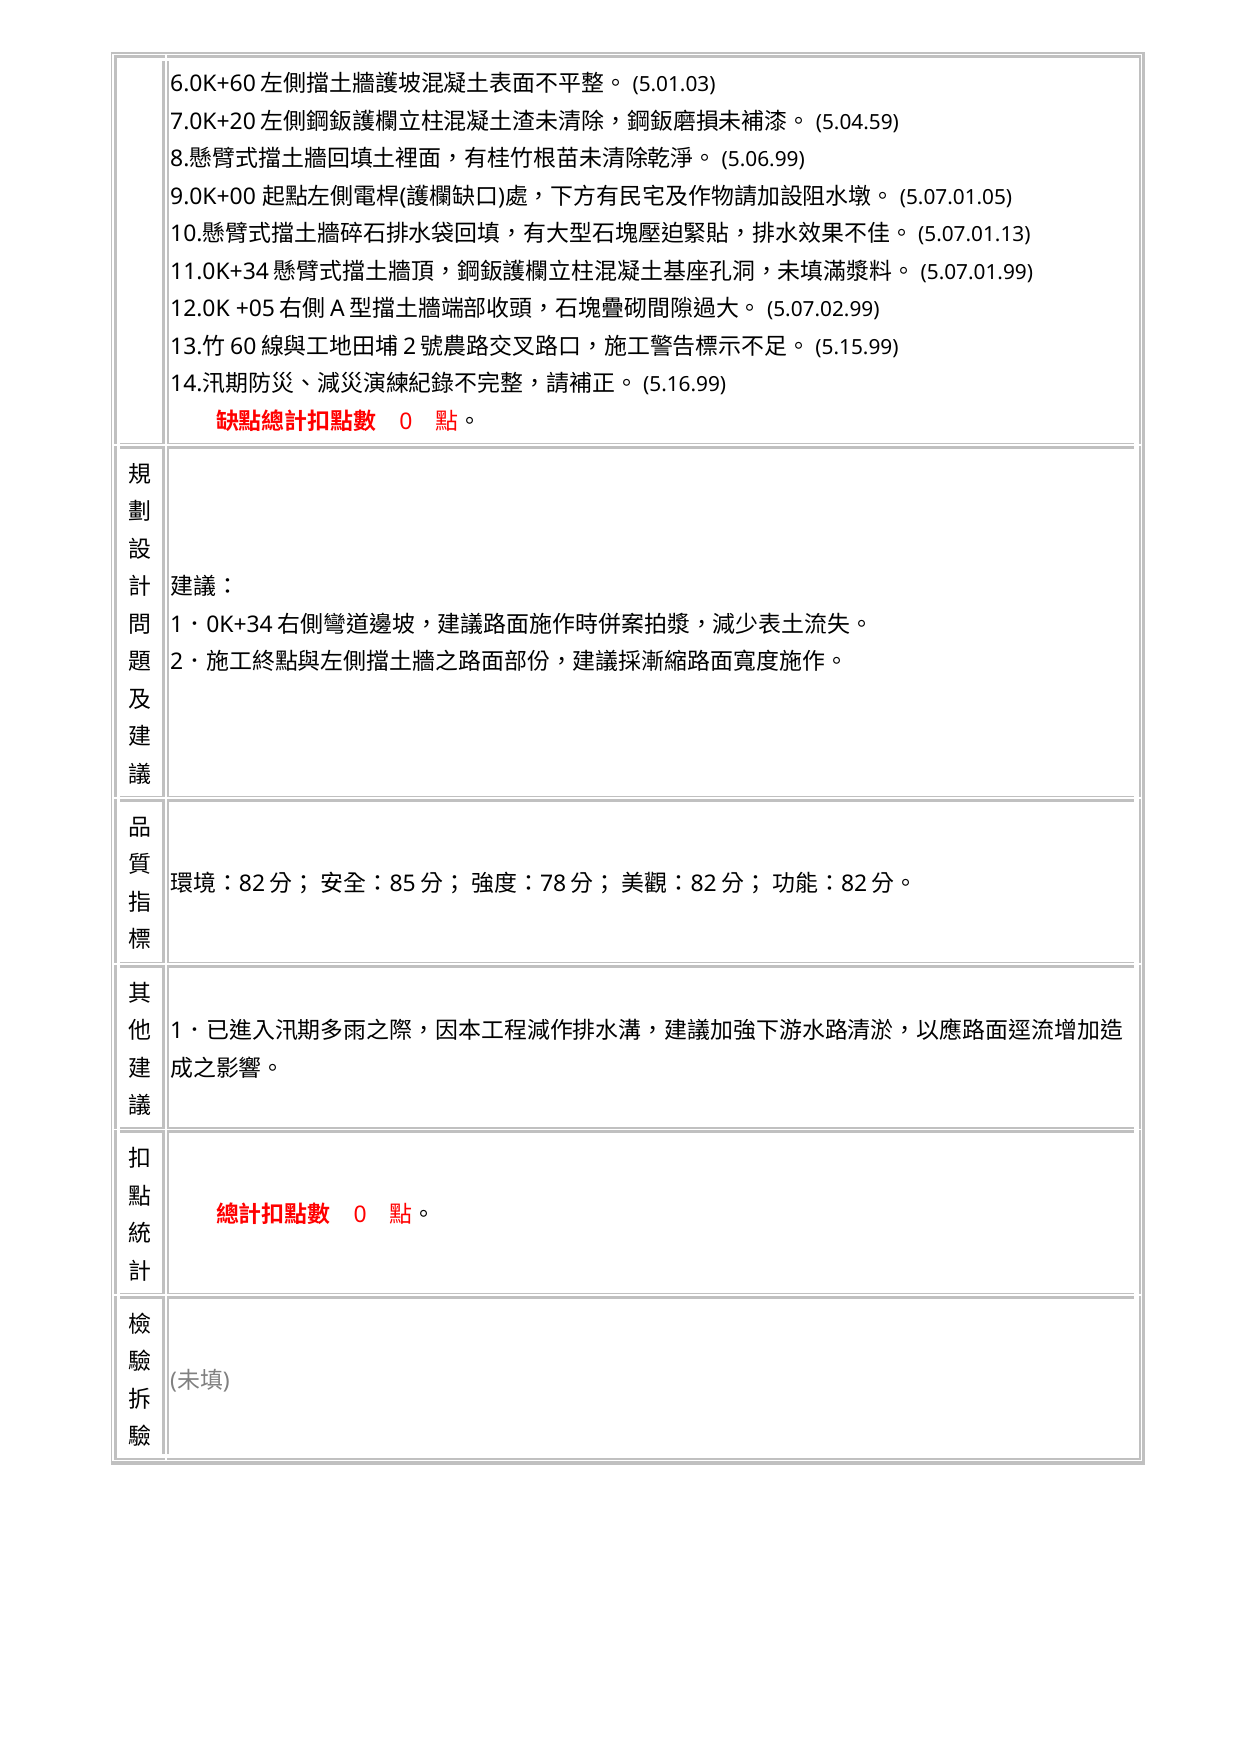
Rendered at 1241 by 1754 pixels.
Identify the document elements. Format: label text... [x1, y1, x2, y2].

table_cell 6.0K+60左側擋土牆護坡混凝土表面不平整。 (5.01.03) 7.0K+20左側鋼鈑護欄立柱混凝土渣未清除，鋼鈑磨損未補漆。 (5.04.59) 8.懸臂式擋土牆回填土裡面，有桂竹根苗未清除乾淨。 (5.06.99) 9.0K+00 起點左側電桿(護欄缺口)處，下方有民宅及作物請加設阻水墩。 (5.07.01.05) 10.懸臂式擋土牆碎石排水袋回填，有大型石塊壓迫緊貼，排水效果不佳。 (5.07.01.13) 11.0K+34懸臂式擋土牆頂，鋼鈑護欄立柱混凝土基座孔洞，未填滿漿料。 (5.07.01.99) 12.0K +05右側A型擋土牆端部收頭，石塊疊砌間隙過大。 (5.07.02.99) 13.竹60線與工地田埔2號農路交叉路口，施工警告標示不足。 (5.15.99) 14.汛期防災、減災演練紀錄不完整，請補正。 (5.16.99) 缺點總計扣點數 0 點。 [165, 54, 1142, 443]
table_cell 檢 驗 拆 驗 [114, 1293, 165, 1458]
table_cell 品 質 指 標 [114, 796, 165, 961]
table_cell (未填) [165, 1293, 1142, 1458]
table_cell 規劃 設計 問題 及 建議 [114, 443, 165, 796]
table_cell [117, 58, 165, 443]
table_cell 建議： 1．0K+34右側彎道邊坡，建議路面施作時併案拍漿，減少表土流失。 2．施工終點與左側擋土牆之路面部份，建議採漸縮路面寬度施作。 [165, 443, 1142, 796]
table_cell 環境：82分； 安全：85分； 強度：78分； 美觀：82分； 功能：82分。 [165, 796, 1142, 961]
table_cell 其 他 建 議 [114, 961, 165, 1127]
table_cell 1．已進入汛期多雨之際，因本工程減作排水溝，建議加強下游水路清淤，以應路面逕流增加造成之影響。 [165, 961, 1142, 1127]
table_cell 總計扣點數 0 點。 [165, 1127, 1142, 1293]
table_cell 扣 點 統 計 [114, 1127, 165, 1293]
